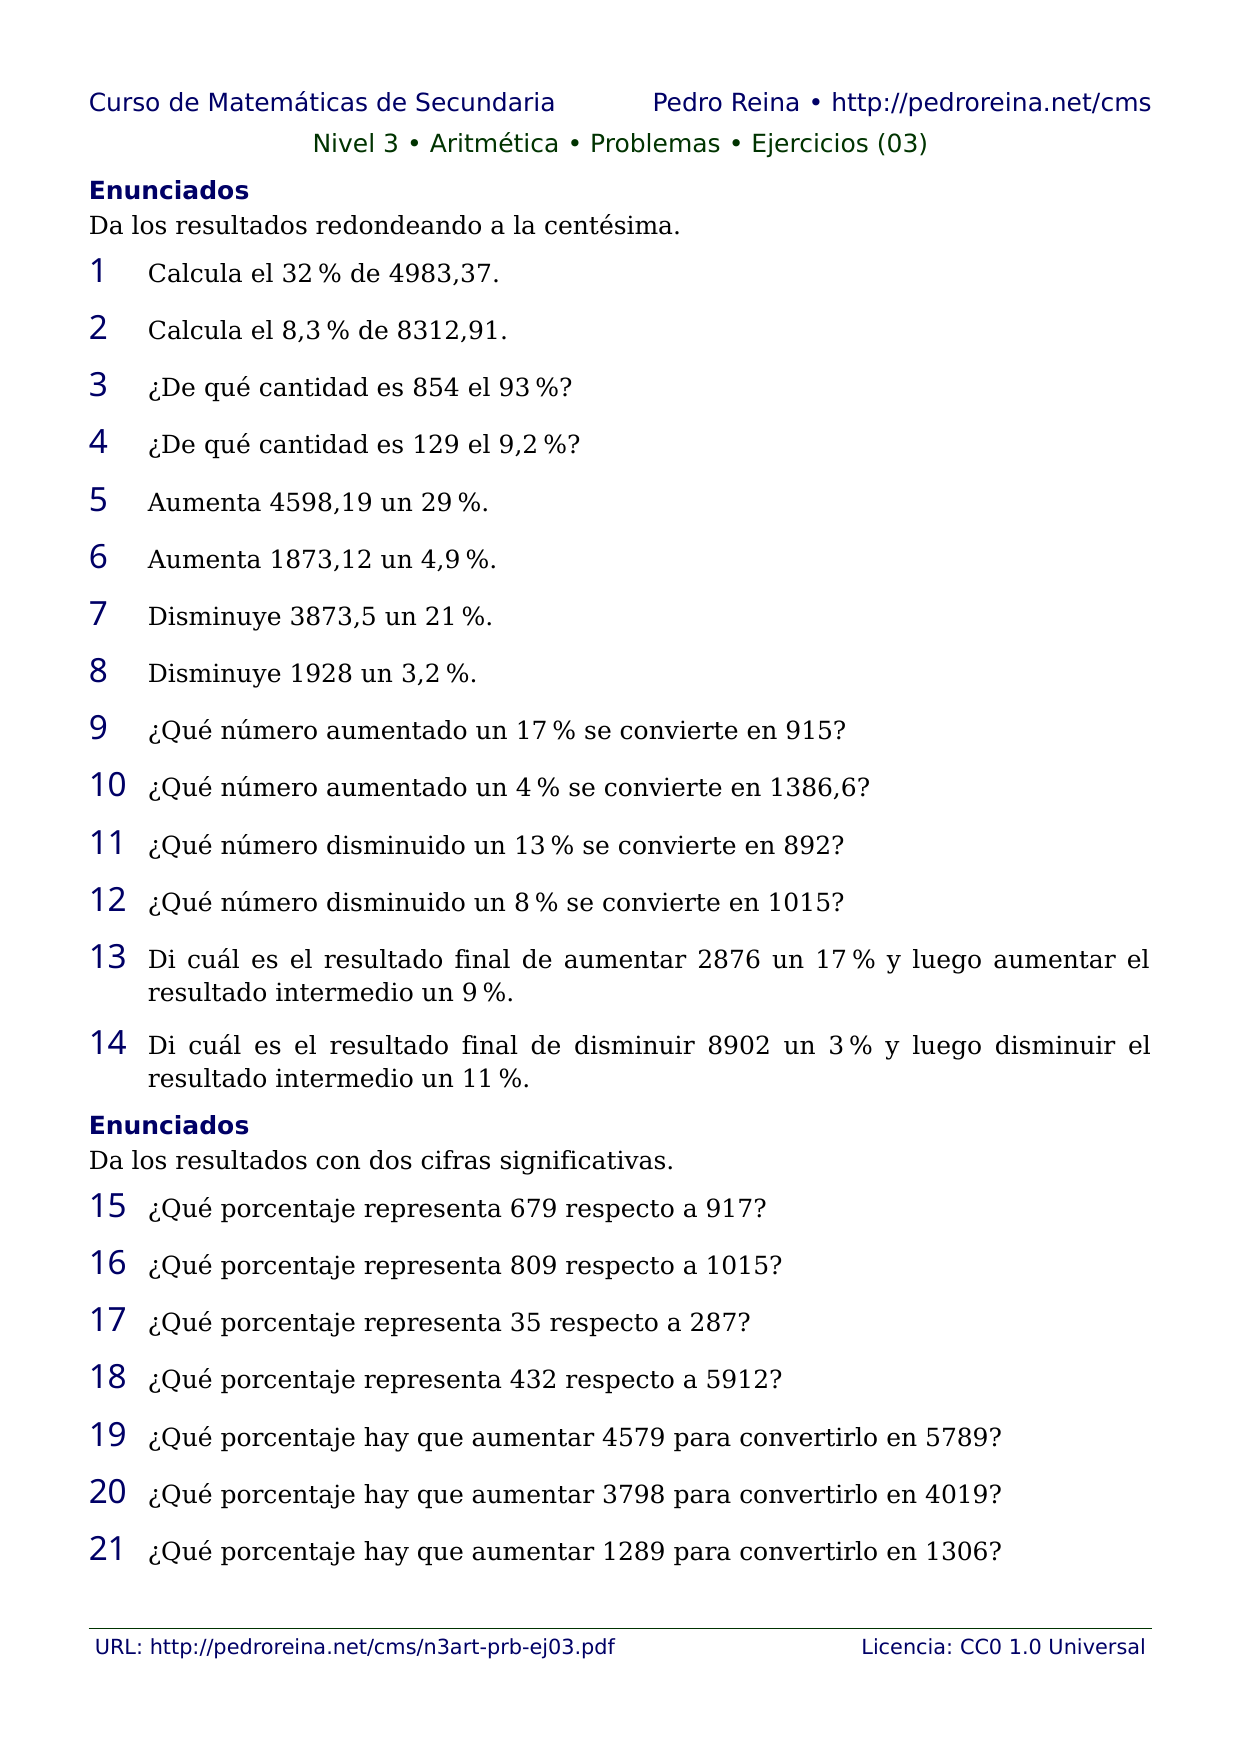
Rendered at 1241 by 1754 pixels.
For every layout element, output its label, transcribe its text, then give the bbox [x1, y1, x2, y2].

list Calcula el 32 % de 4983,37. [88, 247, 1152, 292]
text Da los resultados con dos cifras significativas. [88, 1147, 1152, 1176]
list ¿Qué número aumentado un 17 % se convierte en 915? [88, 704, 1152, 749]
list ¿Qué porcentaje representa 679 respecto a 917? [88, 1182, 1152, 1227]
list ¿Qué porcentaje hay que aumentar 4579 para convertirlo en 5789? [88, 1410, 1152, 1456]
list ¿Qué número aumentado un 4 % se convierte en 1386,6? [88, 761, 1152, 807]
list ¿Qué porcentaje representa 809 respecto a 1015? [88, 1239, 1152, 1284]
text Enunciados [88, 1111, 1152, 1141]
text Nivel 3 • Aritmética • Problemas • Ejercicios (03) [88, 129, 1152, 159]
list Aumenta 1873,12 un 4,9 %. [88, 532, 1152, 578]
list Di cuál es el resultado final de disminuir 8902 un 3 % y luego disminuir el resultado intermedio un 11 %. [88, 1019, 1152, 1094]
text Enunciados [88, 176, 1152, 206]
list Aumenta 4598,19 un 29 %. [88, 475, 1152, 521]
list ¿De qué cantidad es 854 el 93 %? [88, 361, 1152, 406]
list Disminuye 3873,5 un 21 %. [88, 590, 1152, 635]
list ¿Qué porcentaje hay que aumentar 1289 para convertirlo en 1306? [88, 1525, 1152, 1570]
text Curso de Matemáticas de Secundaria Pedro Reina • http://pedroreina.net/cms [88, 88, 1152, 118]
list ¿Qué porcentaje representa 35 respecto a 287? [88, 1296, 1152, 1341]
text Da los resultados redondeando a la centésima. [88, 211, 1152, 241]
list ¿De qué cantidad es 129 el 9,2 %? [88, 418, 1152, 463]
list Di cuál es el resultado final de aumentar 2876 un 17 % y luego aumentar el resultado intermedio un 9 %. [88, 933, 1152, 1007]
list ¿Qué número disminuido un 13 % se convierte en 892? [88, 818, 1152, 864]
list ¿Qué porcentaje representa 432 respecto a 5912? [88, 1353, 1152, 1399]
list ¿Qué porcentaje hay que aumentar 3798 para convertirlo en 4019? [88, 1468, 1152, 1513]
list ¿Qué número disminuido un 8 % se convierte en 1015? [88, 876, 1152, 921]
list Calcula el 8,3 % de 8312,91. [88, 304, 1152, 349]
list Disminuye 1928 un 3,2 %. [88, 647, 1152, 692]
